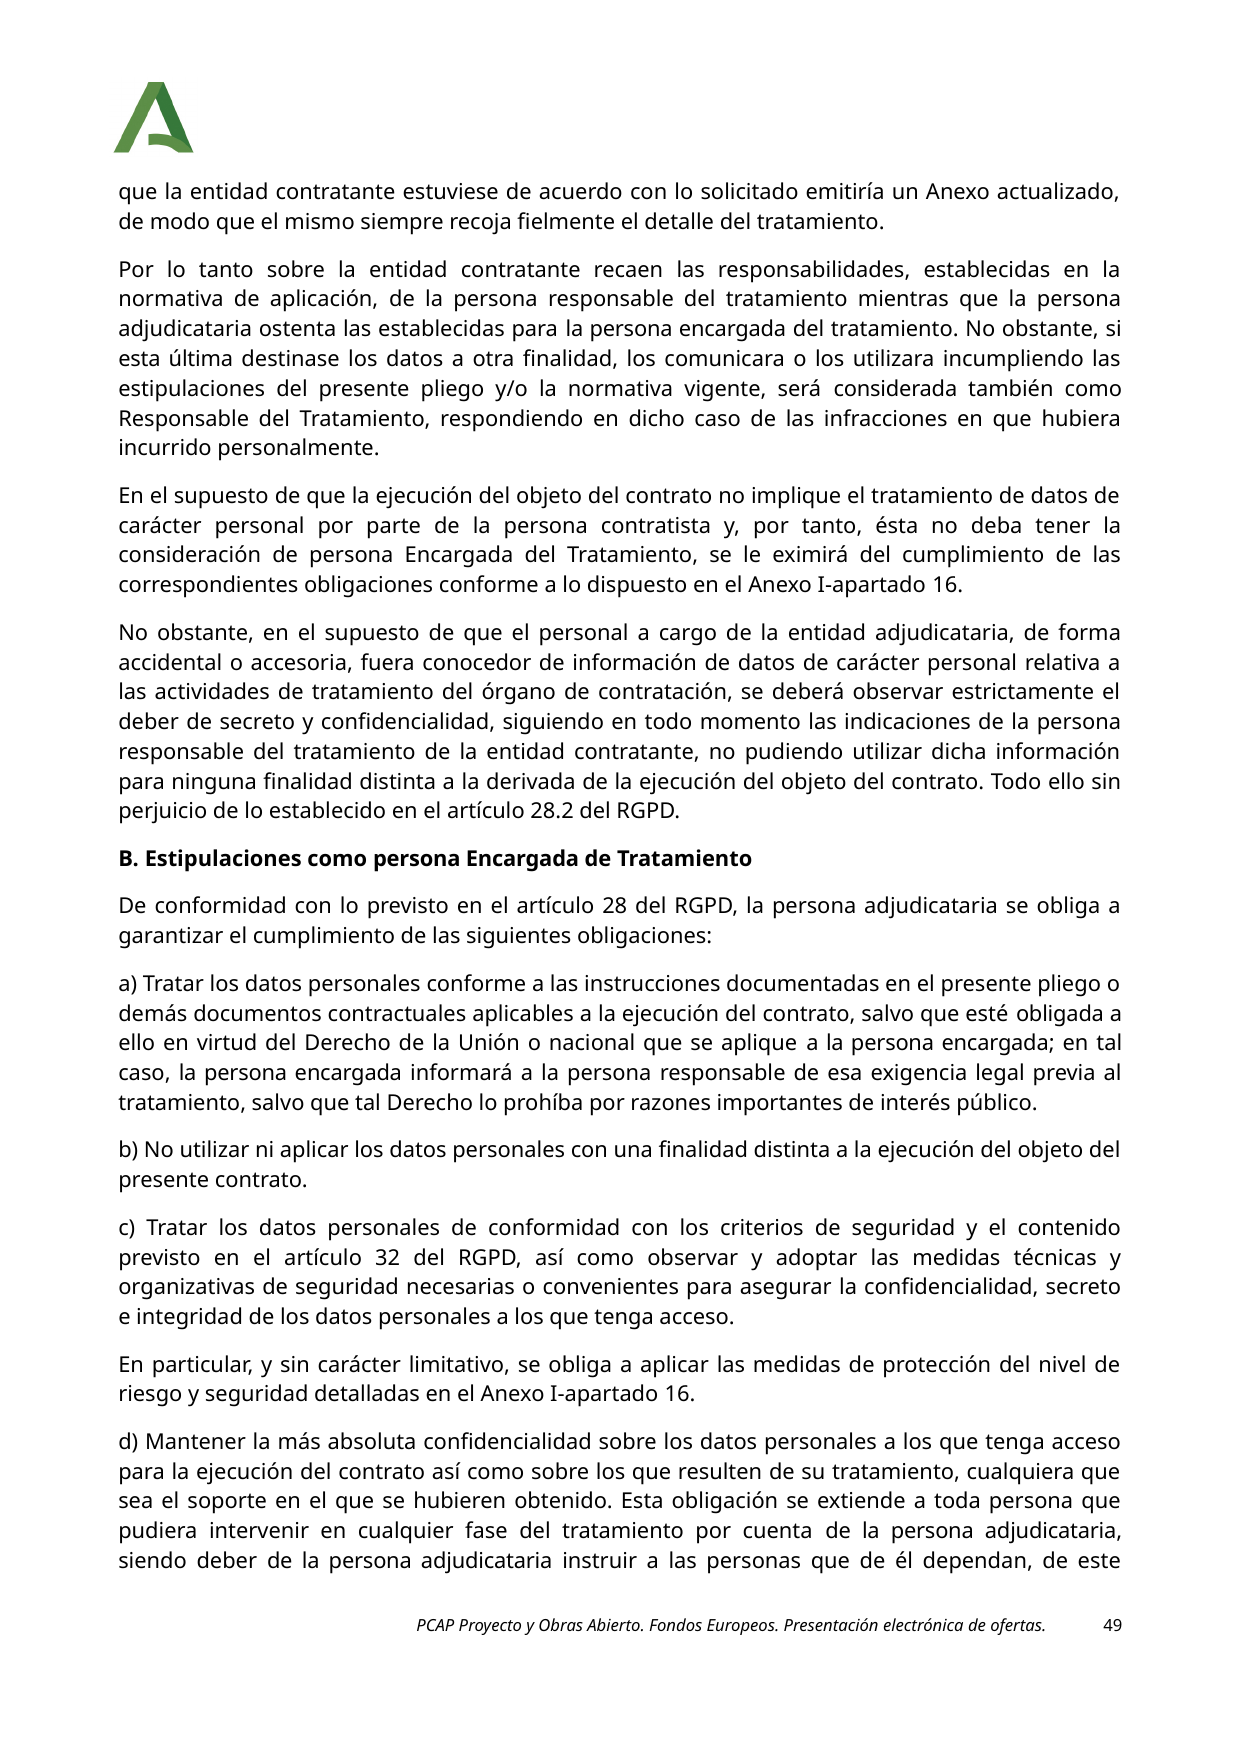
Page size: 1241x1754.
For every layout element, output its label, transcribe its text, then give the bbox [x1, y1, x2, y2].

text que la entidad contratante estuviese de acuerdo con lo solicitado emitiría un Anexo actualizado, de modo que el mismo siempre recoja fielmente el detalle del tratamiento. [118, 176, 1122, 236]
text a) Tratar los datos personales conforme a las instrucciones documentadas en el presente pliego o demás documentos contractuales aplicables a la ejecución del contrato, salvo que esté obligada a ello en virtud del Derecho de la Unión o nacional que se aplique a la persona encargada; en tal caso, la persona encargada informará a la persona responsable de esa exigencia legal previa al tratamiento, salvo que tal Derecho lo prohíba por razones importantes de interés público. [118, 968, 1122, 1117]
text En el supuesto de que la ejecución del objeto del contrato no implique el tratamiento de datos de carácter personal por parte de la persona contratista y, por tanto, ésta no deba tener la consideración de persona Encargada del Tratamiento, se le eximirá del cumplimiento de las correspondientes obligaciones conforme a lo dispuesto en el Anexo I-apartado 16. [118, 480, 1122, 599]
text No obstante, en el supuesto de que el personal a cargo de la entidad adjudicataria, de forma accidental o accesoria, fuera conocedor de información de datos de carácter personal relativa a las actividades de tratamiento del órgano de contratación, se deberá observar estrictamente el deber de secreto y confidencialidad, siguiendo en todo momento las indicaciones de la persona responsable del tratamiento de la entidad contratante, no pudiendo utilizar dicha información para ninguna finalidad distinta a la derivada de la ejecución del objeto del contrato. Todo ello sin perjuicio de lo establecido en el artículo 28.2 del RGPD. [118, 617, 1122, 825]
picture [109, 77, 198, 157]
text En particular, y sin carácter limitativo, se obliga a aplicar las medidas de protección del nivel de riesgo y seguridad detalladas en el Anexo I-apartado 16. [118, 1349, 1122, 1408]
text Por lo tanto sobre la entidad contratante recaen las responsabilidades, establecidas en la normativa de aplicación, de la persona responsable del tratamiento mientras que la persona adjudicataria ostenta las establecidas para la persona encargada del tratamiento. No obstante, si esta última destinase los datos a otra finalidad, los comunicara o los utilizara incumpliendo las estipulaciones del presente pliego y/o la normativa vigente, será considerada también como Responsable del Tratamiento, respondiendo en dicho caso de las infracciones en que hubiera incurrido personalmente. [118, 254, 1122, 462]
text d) Mantener la más absoluta confidencialidad sobre los datos personales a los que tenga acceso para la ejecución del contrato así como sobre los que resulten de su tratamiento, cualquiera que sea el soporte en el que se hubieren obtenido. Esta obligación se extiende a toda persona que pudiera intervenir en cualquier fase del tratamiento por cuenta de la persona adjudicataria, siendo deber de la persona adjudicataria instruir a las personas que de él dependan, de este [118, 1426, 1122, 1575]
text c) Tratar los datos personales de conformidad con los criterios de seguridad y el contenido previsto en el artículo 32 del RGPD, así como observar y adoptar las medidas técnicas y organizativas de seguridad necesarias o convenientes para asegurar la confidencialidad, secreto e integridad de los datos personales a los que tenga acceso. [118, 1212, 1122, 1331]
text B. Estipulaciones como persona Encargada de Tratamiento [118, 843, 1122, 873]
text b) No utilizar ni aplicar los datos personales con una finalidad distinta a la ejecución del objeto del presente contrato. [118, 1134, 1122, 1194]
text De conformidad con lo previsto en el artículo 28 del RGPD, la persona adjudicataria se obliga a garantizar el cumplimiento de las siguientes obligaciones: [118, 891, 1122, 950]
